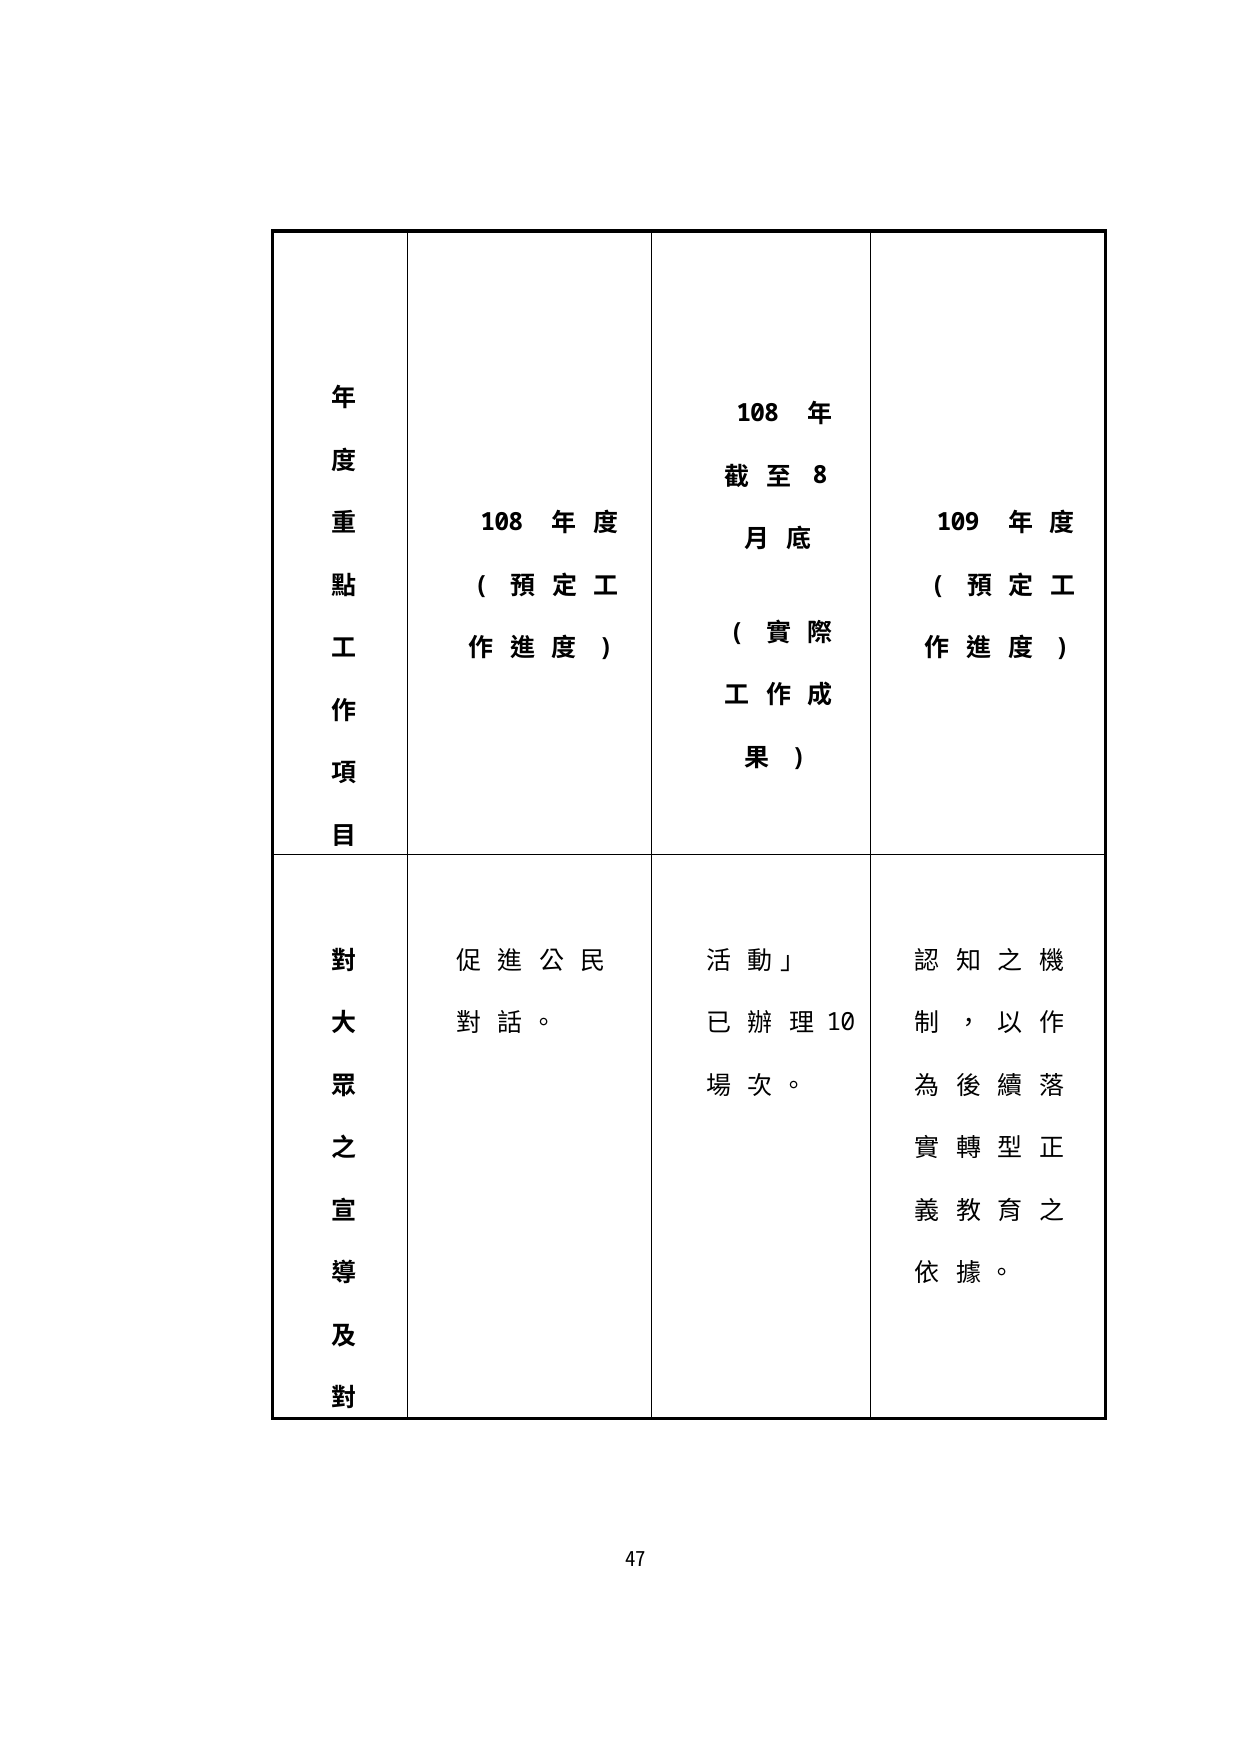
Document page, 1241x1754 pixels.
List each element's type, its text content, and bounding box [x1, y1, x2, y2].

table_header 109年度 (預定工作進度) [871, 233, 1104, 854]
table_cell 對大眾之宣導及對 [274, 855, 407, 1417]
table_cell 活動」已辦理10場次。 [652, 855, 870, 1417]
table_cell 促進公民對話。 [408, 855, 651, 1417]
table_cell 認知之機制，以作為後續落實轉型正義教育之依據。 [871, 855, 1104, 1417]
table_header 108年截至8月底 (實際工作成果) [652, 233, 870, 854]
table_header 108年度 (預定工作進度) [408, 233, 651, 854]
table_header 年度 重點 工作項目 [274, 233, 407, 854]
